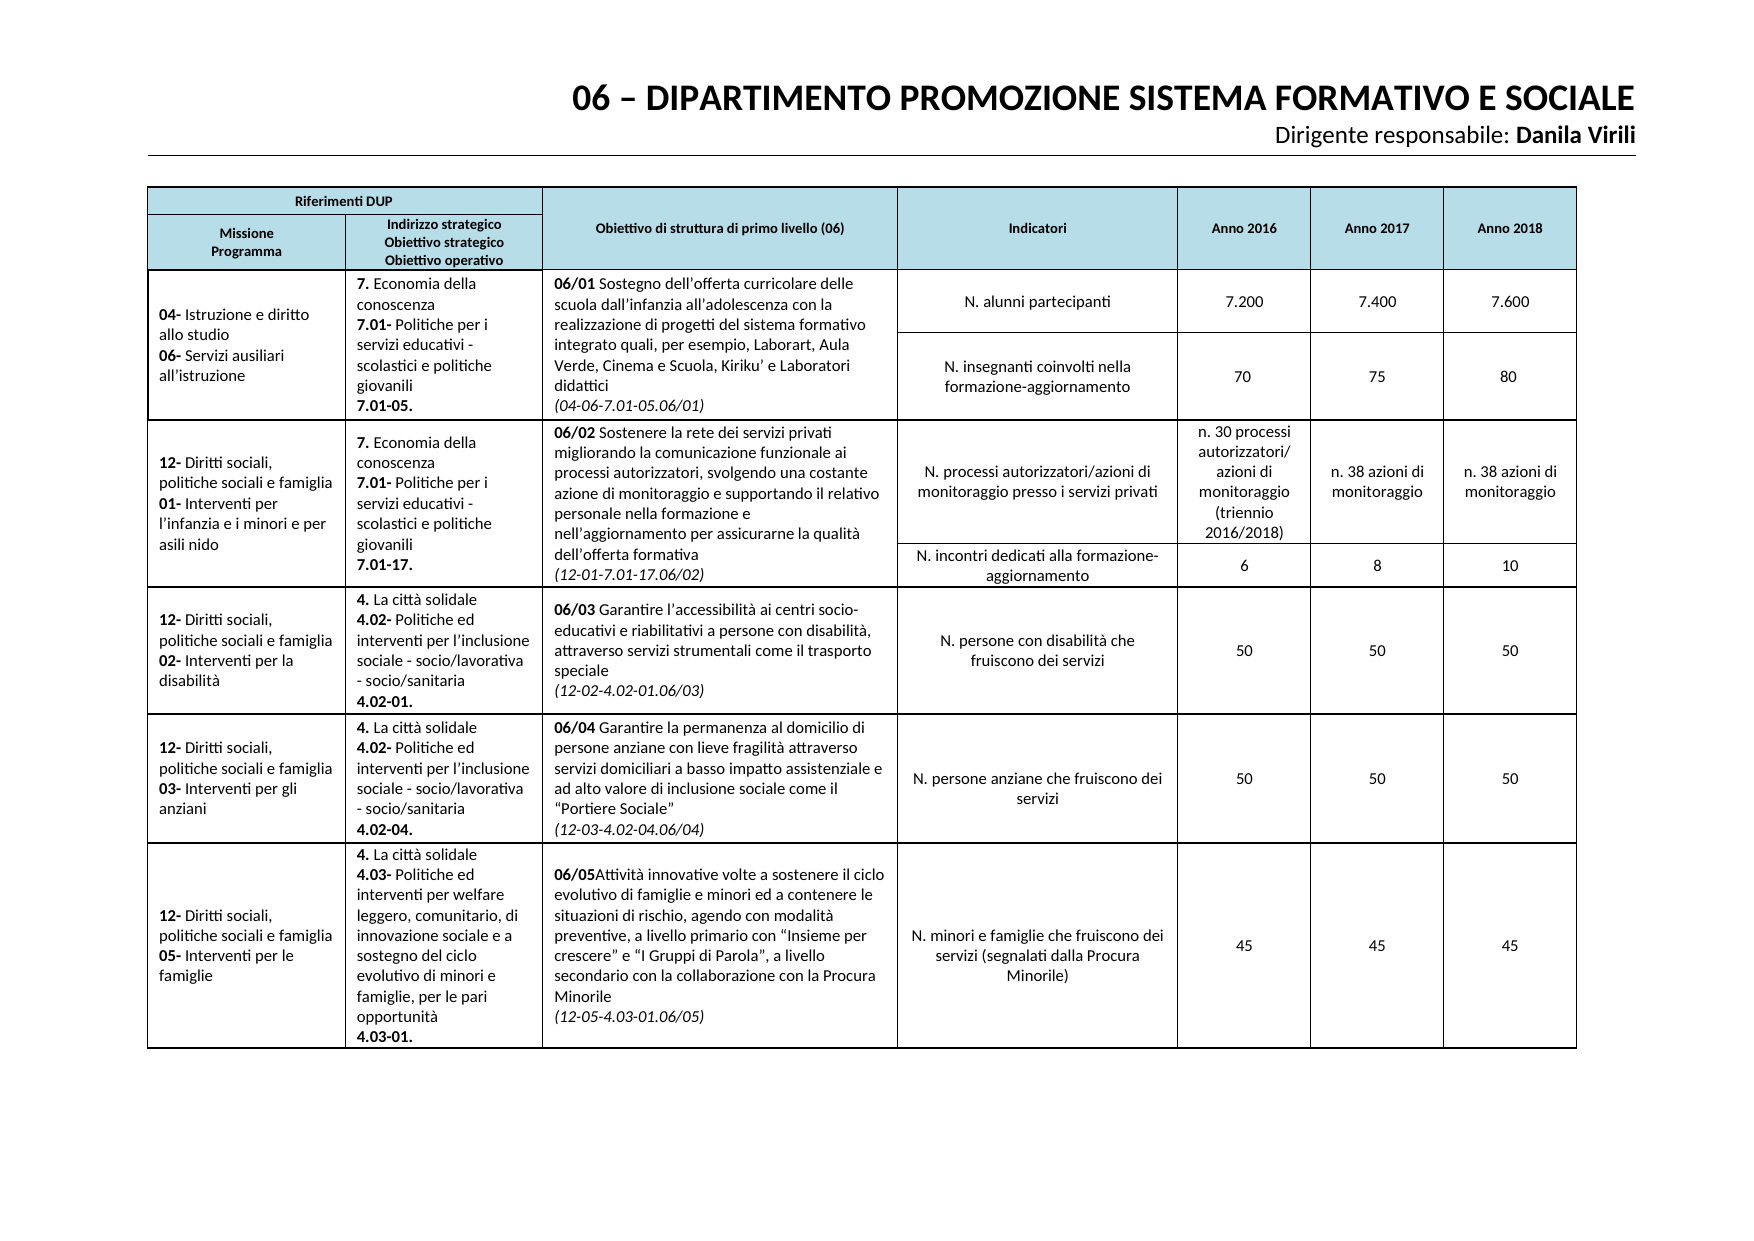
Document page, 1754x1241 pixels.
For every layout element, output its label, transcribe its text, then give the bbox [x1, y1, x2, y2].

table_cell 50 [1444, 715, 1576, 842]
table_cell 4. La città solidale 4.02- Politiche ed interventi per l’inclusione sociale - socio/lavorativa - socio/sanitaria 4.02-04. [346, 715, 542, 842]
table_cell N. incontri dedicati alla formazione-aggiornamento [898, 544, 1177, 586]
table_cell 4. La città solidale 4.02- Politiche ed interventi per l’inclusione sociale - socio/lavorativa - socio/sanitaria 4.02-01. [346, 588, 542, 713]
table_cell 45 [1178, 844, 1310, 1047]
table_cell N. persone con disabilità che fruiscono dei servizi [898, 588, 1177, 713]
table_cell 06/04 Garantire la permanenza al domicilio di persone anziane con lieve fragilità attraverso servizi domiciliari a basso impatto assistenziale e ad alto valore di inclusione sociale come il “Portiere Sociale” (12-03-4.02-04.06/04) [543, 715, 897, 842]
table_cell Indirizzo strategico Obiettivo strategico Obiettivo operativo [346, 215, 542, 269]
table_cell 06/05Attività innovative volte a sostenere il ciclo evolutivo di famiglie e minori ed a contenere le situazioni di rischio, agendo con modalità preventive, a livello primario con “Insieme per crescere” e “I Gruppi di Parola”, a livello secondario con la collaborazione con la Procura Minorile (12-05-4.03-01.06/05) [543, 844, 897, 1047]
table_cell N. processi autorizzatori/azioni di monitoraggio presso i servizi privati [898, 421, 1177, 543]
table_cell 6 [1178, 544, 1310, 586]
table_cell 80 [1444, 333, 1576, 419]
table_cell 12- Diritti sociali, politiche sociali e famiglia 03- Interventi per gli anziani [148, 715, 345, 842]
table_cell n. 30 processi autorizzatori/ azioni di monitoraggio (triennio 2016/2018) [1178, 421, 1310, 543]
table_cell 04- Istruzione e diritto allo studio 06- Servizi ausiliari all’istruzione [149, 271, 345, 419]
table_cell 7. Economia della conoscenza 7.01- Politiche per i servizi educativi - scolastici e politiche giovanili 7.01-05. [346, 271, 542, 419]
table_cell 12- Diritti sociali, politiche sociali e famiglia 02- Interventi per la disabilità [148, 588, 345, 713]
table_cell n. 38 azioni di monitoraggio [1444, 421, 1576, 543]
table_cell N. alunni partecipanti [898, 270, 1177, 332]
table_cell 7.600 [1444, 270, 1576, 332]
table_cell 12- Diritti sociali, politiche sociali e famiglia 01- Interventi per l’infanzia e i minori e per asili nido [148, 421, 345, 586]
table_cell Missione Programma [148, 215, 345, 269]
table_cell 50 [1311, 715, 1443, 842]
table_cell 45 [1311, 844, 1443, 1047]
text 06 – DIPARTIMENTO PROMOZIONE SISTEMA FORMATIVO E SOCIALE [148, 74, 1636, 120]
table_cell N. minori e famiglie che fruiscono dei servizi (segnalati dalla Procura Minorile) [898, 844, 1177, 1047]
table_cell 06/03 Garantire l’accessibilità ai centri socio-educativi e riabilitativi a persone con disabilità, attraverso servizi strumentali come il trasporto speciale (12-02-4.02-01.06/03) [543, 588, 897, 713]
table_cell 45 [1444, 844, 1576, 1047]
table_cell 50 [1444, 588, 1576, 713]
table_cell 50 [1178, 588, 1310, 713]
table_cell N. persone anziane che fruiscono dei servizi [898, 715, 1177, 842]
table_cell 12- Diritti sociali, politiche sociali e famiglia 05- Interventi per le famiglie [148, 844, 345, 1047]
table_cell 06/02 Sostenere la rete dei servizi privati migliorando la comunicazione funzionale ai processi autorizzatori, svolgendo una costante azione di monitoraggio e supportando il relativo personale nella formazione e nell’aggiornamento per assicurarne la qualità dell’offerta formativa (12-01-7.01-17.06/02) [543, 421, 897, 586]
table_header Anno 2017 [1311, 188, 1443, 269]
table_cell 75 [1311, 333, 1443, 419]
table_cell 7.200 [1178, 270, 1310, 332]
table_cell 10 [1444, 544, 1576, 586]
table_cell 06/01 Sostegno dell’offerta curricolare delle scuola dall’infanzia all’adolescenza con la realizzazione di progetti del sistema formativo integrato quali, per esempio, Laborart, Aula Verde, Cinema e Scuola, Kiriku’ e Laboratori didattici (04-06-7.01-05.06/01) [543, 270, 897, 419]
table_header Indicatori [898, 188, 1177, 269]
table_header Obiettivo di struttura di primo livello (06) [543, 188, 897, 269]
table_cell 7.400 [1311, 270, 1443, 332]
table_cell 7. Economia della conoscenza 7.01- Politiche per i servizi educativi - scolastici e politiche giovanili 7.01-17. [346, 421, 542, 586]
table_cell 50 [1311, 588, 1443, 713]
table_cell 70 [1178, 333, 1310, 419]
table_cell n. 38 azioni di monitoraggio [1311, 421, 1443, 543]
table_cell 50 [1178, 715, 1310, 842]
table_header Anno 2018 [1444, 188, 1576, 269]
table_cell N. insegnanti coinvolti nella formazione-aggiornamento [898, 333, 1177, 419]
text Dirigente responsabile: Danila Virili [148, 120, 1636, 150]
table_cell 8 [1311, 544, 1443, 586]
table_header Riferimenti DUP [148, 188, 542, 214]
table_header Anno 2016 [1178, 188, 1310, 269]
table_cell 4. La città solidale 4.03- Politiche ed interventi per welfare leggero, comunitario, di innovazione sociale e a sostegno del ciclo evolutivo di minori e famiglie, per le pari opportunità 4.03-01. [346, 844, 542, 1047]
